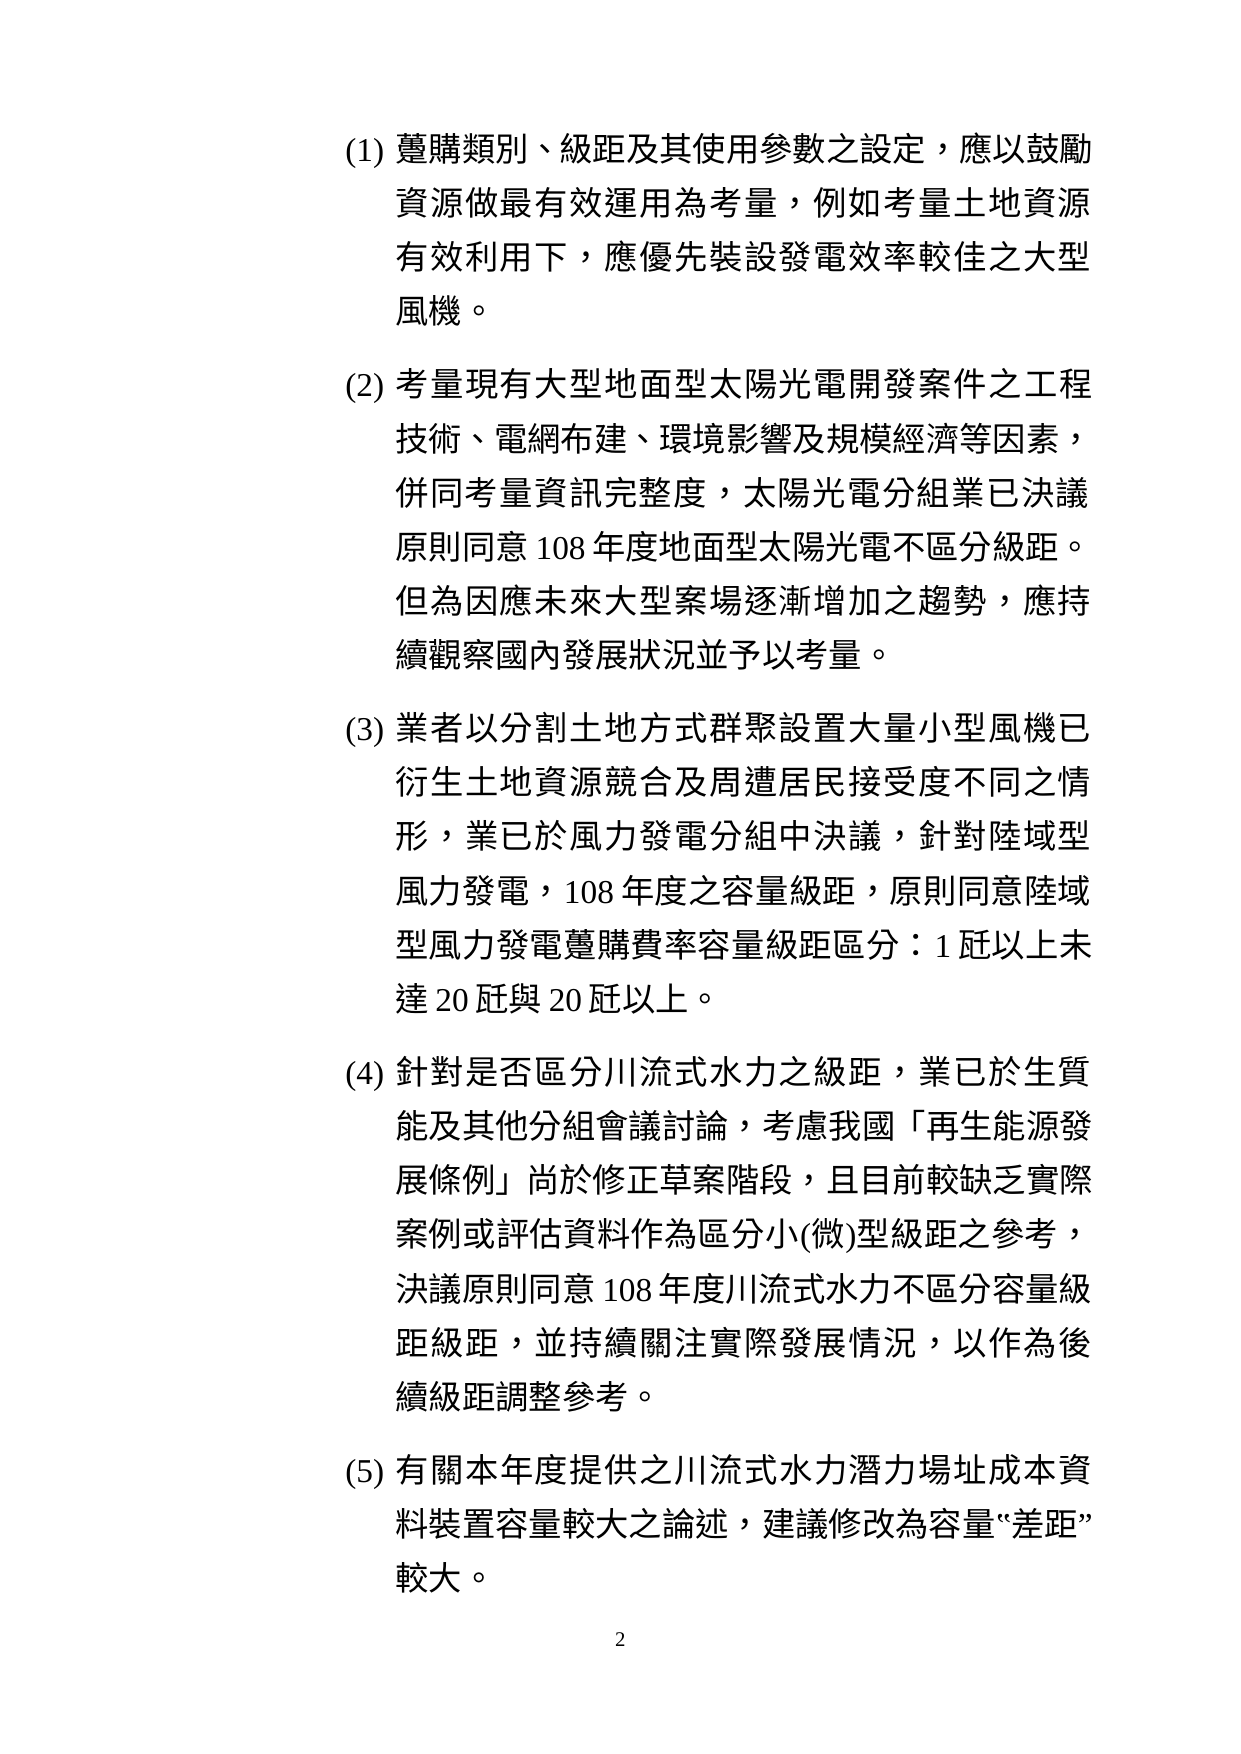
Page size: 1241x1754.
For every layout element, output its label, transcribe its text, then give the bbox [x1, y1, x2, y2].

list 有關本年度提供之川流式水力潛力場址成本資料裝置容量較大之論述，建議修改為容量‟差距”較大。 [345, 1439, 1092, 1601]
list 針對是否區分川流式水力之級距，業已於生質能及其他分組會議討論，考慮我國「再生能源發展條例」尚於修正草案階段，且目前較缺乏實際案例或評估資料作為區分小(微)型級距之參考，決議原則同意108年度川流式水力不區分容量級距級距，並持續關注實際發展情況，以作為後續級距調整參考。 [345, 1041, 1092, 1420]
list 考量現有大型地面型太陽光電開發案件之工程技術、電網布建、環境影響及規模經濟等因素，併同考量資訊完整度，太陽光電分組業已決議，原則同意108年度地面型太陽光電不區分級距。但為因應未來大型案場逐漸增加之趨勢，應持續觀察國內發展狀況並予以考量。 [345, 353, 1092, 678]
list 業者以分割土地方式群聚設置大量小型風機已衍生土地資源競合及周遭居民接受度不同之情形，業已於風力發電分組中決議，針對陸域型風力發電，108年度之容量級距，原則同意陸域型風力發電躉購費率容量級距區分：1瓩以上未達20瓩與20瓩以上。 [345, 697, 1092, 1022]
list 躉購類別、級距及其使用參數之設定，應以鼓勵資源做最有效運用為考量，例如考量土地資源有效利用下，應優先裝設發電效率較佳之大型風機。 [345, 118, 1092, 335]
